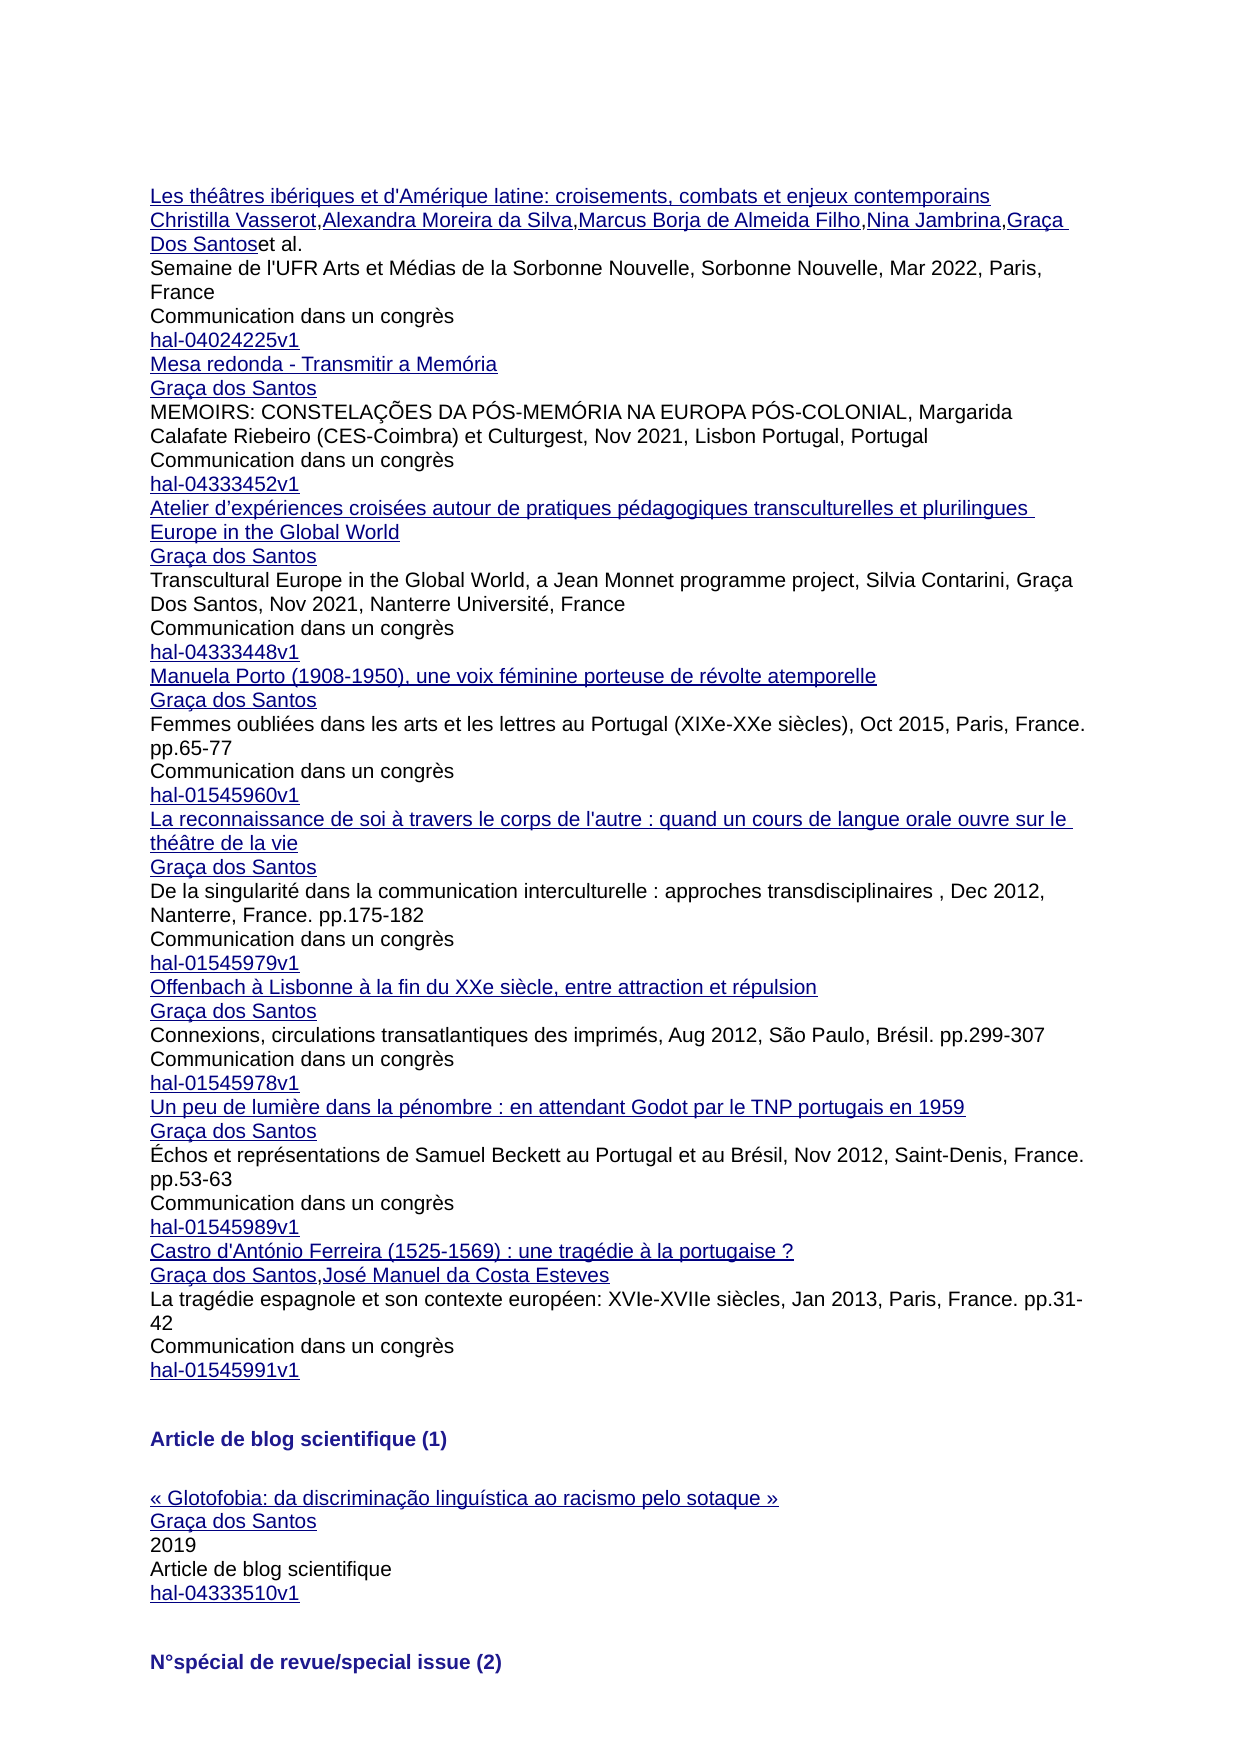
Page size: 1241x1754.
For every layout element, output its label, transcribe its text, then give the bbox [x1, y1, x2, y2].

table_header Les théâtres ibériques et d'Amérique latine: croisements, combats et enjeux contemporains Christilla Vasserot,Alexandra Moreira da Silva,Marcus Borja de Almeida Filho,Nina Jambrina,Graça Dos Santoset al. Semaine de l'UFR Arts et Médias de la Sorbonne Nouvelle, Sorbonne Nouvelle, Mar 2022, Paris, France Communication dans un congrès hal-04024225v1 [150, 184, 1090, 352]
table_header « Glotofobia: da discriminação linguística ao racismo pelo sotaque » Graça dos Santos 2019 Article de blog scientifique hal-04333510v1 [150, 1485, 1090, 1605]
table_cell La reconnaissance de soi à travers le corps de l'autre : quand un cours de langue orale ouvre sur le théâtre de la vie Graça dos Santos De la singularité dans la communication interculturelle : approches transdisciplinaires , Dec 2012, Nanterre, France. pp.175-182 Communication dans un congrès hal-01545979v1 [150, 807, 1090, 975]
subtitle Article de blog scientifique (1) [150, 1427, 1090, 1451]
subtitle N°spécial de revue/special issue (2) [150, 1650, 1090, 1674]
table_cell Atelier d’expériences croisées autour de pratiques pédagogiques transculturelles et plurilingues Europe in the Global World Graça dos Santos Transcultural Europe in the Global World, a Jean Monnet programme project, Silvia Contarini, Graça Dos Santos, Nov 2021, Nanterre Université, France Communication dans un congrès hal-04333448v1 [150, 496, 1090, 663]
table_cell Un peu de lumière dans la pénombre : en attendant Godot par le TNP portugais en 1959 Graça dos Santos Échos et représentations de Samuel Beckett au Portugal et au Brésil, Nov 2012, Saint-Denis, France. pp.53-63 Communication dans un congrès hal-01545989v1 [150, 1095, 1090, 1238]
table_cell Offenbach à Lisbonne à la fin du XXe siècle, entre attraction et répulsion Graça dos Santos Connexions, circulations transatlantiques des imprimés, Aug 2012, São Paulo, Brésil. pp.299-307 Communication dans un congrès hal-01545978v1 [150, 975, 1090, 1095]
table_cell Castro d'António Ferreira (1525-1569) : une tragédie à la portugaise ? Graça dos Santos,José Manuel da Costa Esteves La tragédie espagnole et son contexte européen: XVIe-XVIIe siècles, Jan 2013, Paris, France. pp.31-42 Communication dans un congrès hal-01545991v1 [150, 1239, 1090, 1382]
table_cell Manuela Porto (1908-1950), une voix féminine porteuse de révolte atemporelle Graça dos Santos Femmes oubliées dans les arts et les lettres au Portugal (XIXe-XXe siècles), Oct 2015, Paris, France. pp.65-77 Communication dans un congrès hal-01545960v1 [150, 664, 1090, 807]
table_cell Mesa redonda - Transmitir a Memória Graça dos Santos MEMOIRS: CONSTELAÇÕES DA PÓS-MEMÓRIA NA EUROPA PÓS-COLONIAL, Margarida Calafate Riebeiro (CES-Coimbra) et Culturgest, Nov 2021, Lisbon Portugal, Portugal Communication dans un congrès hal-04333452v1 [150, 352, 1090, 496]
